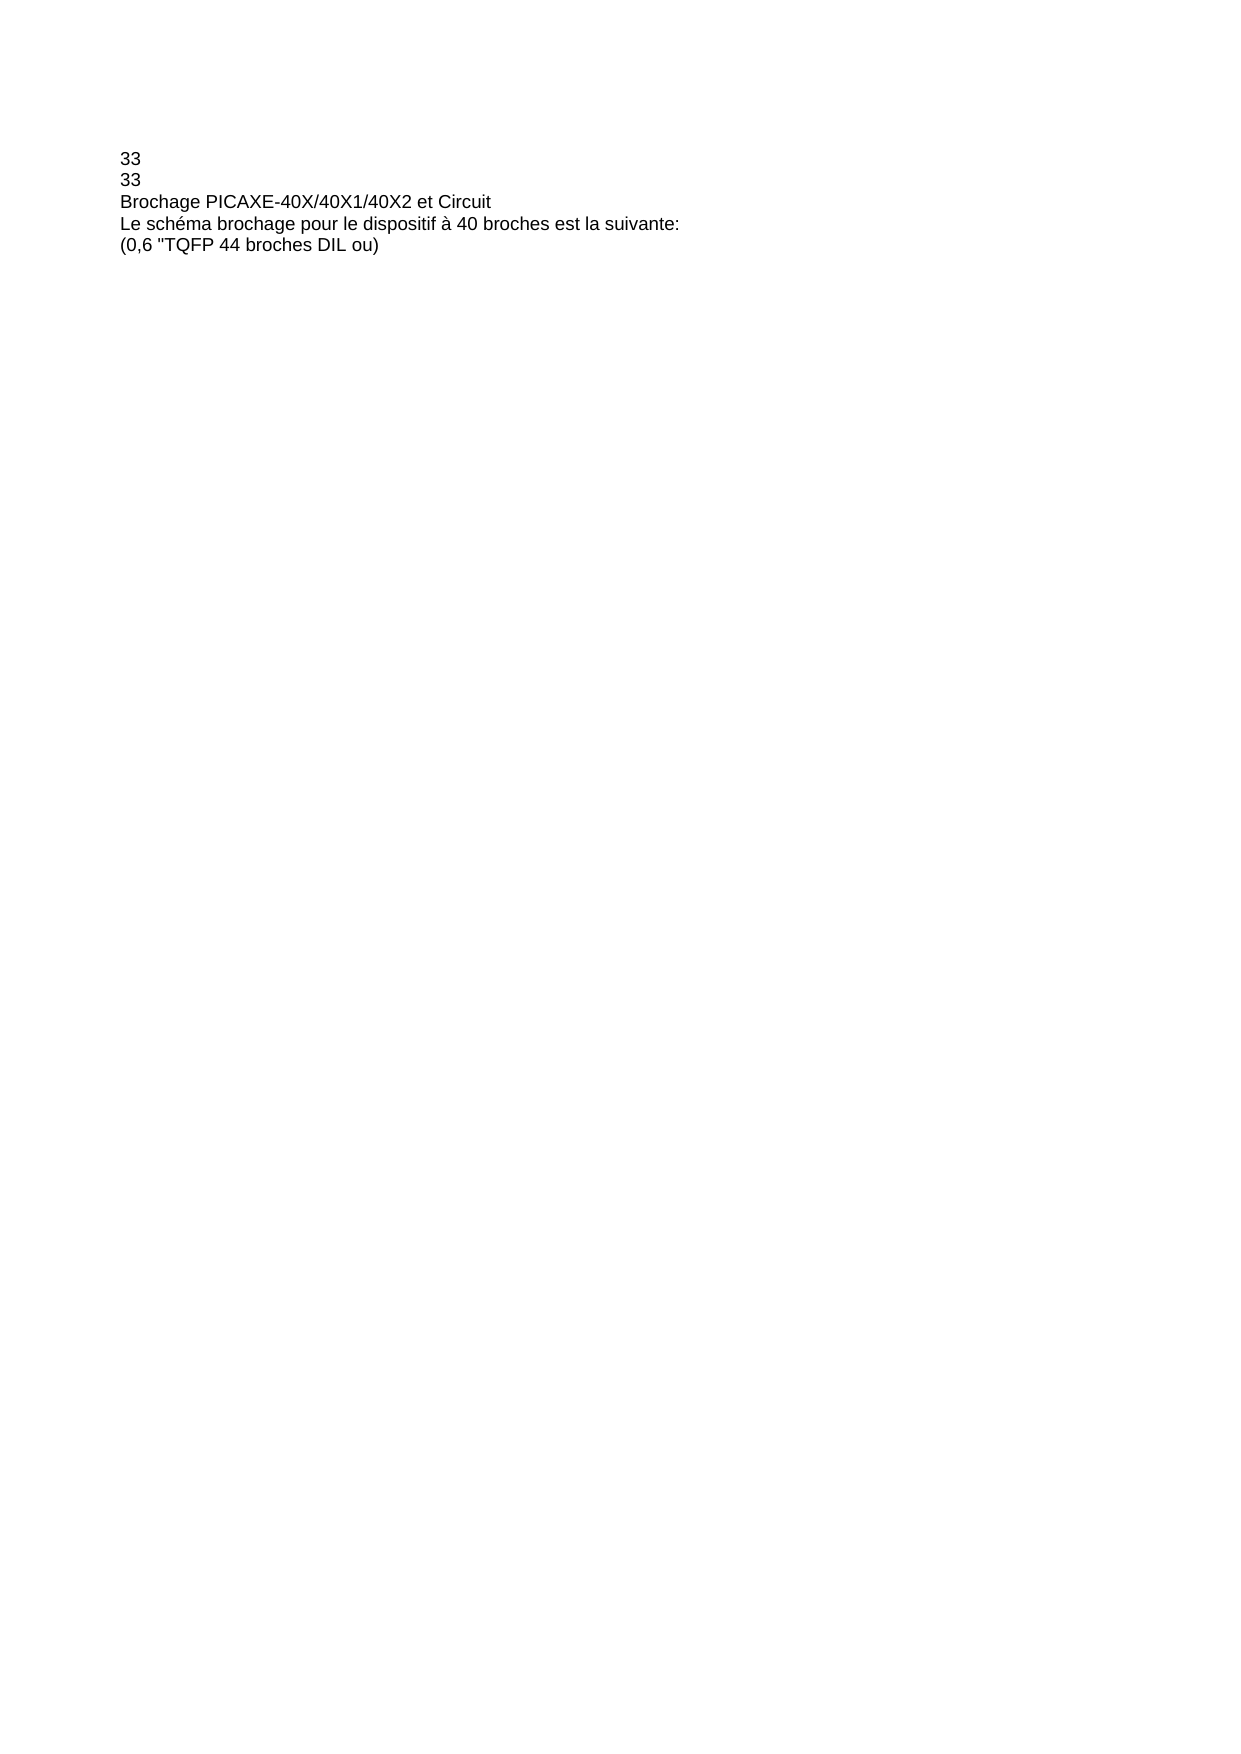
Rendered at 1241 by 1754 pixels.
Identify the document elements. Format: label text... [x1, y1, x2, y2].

text 33 [120, 148, 1120, 169]
text 33 [120, 169, 1120, 191]
text (0,6 "TQFP 44 broches DIL ou) [120, 234, 1120, 255]
text Le schéma brochage pour le dispositif à 40 broches est la suivante: [120, 212, 1120, 234]
text Brochage PICAXE-40X/40X1/40X2 et Circuit [120, 191, 1120, 212]
